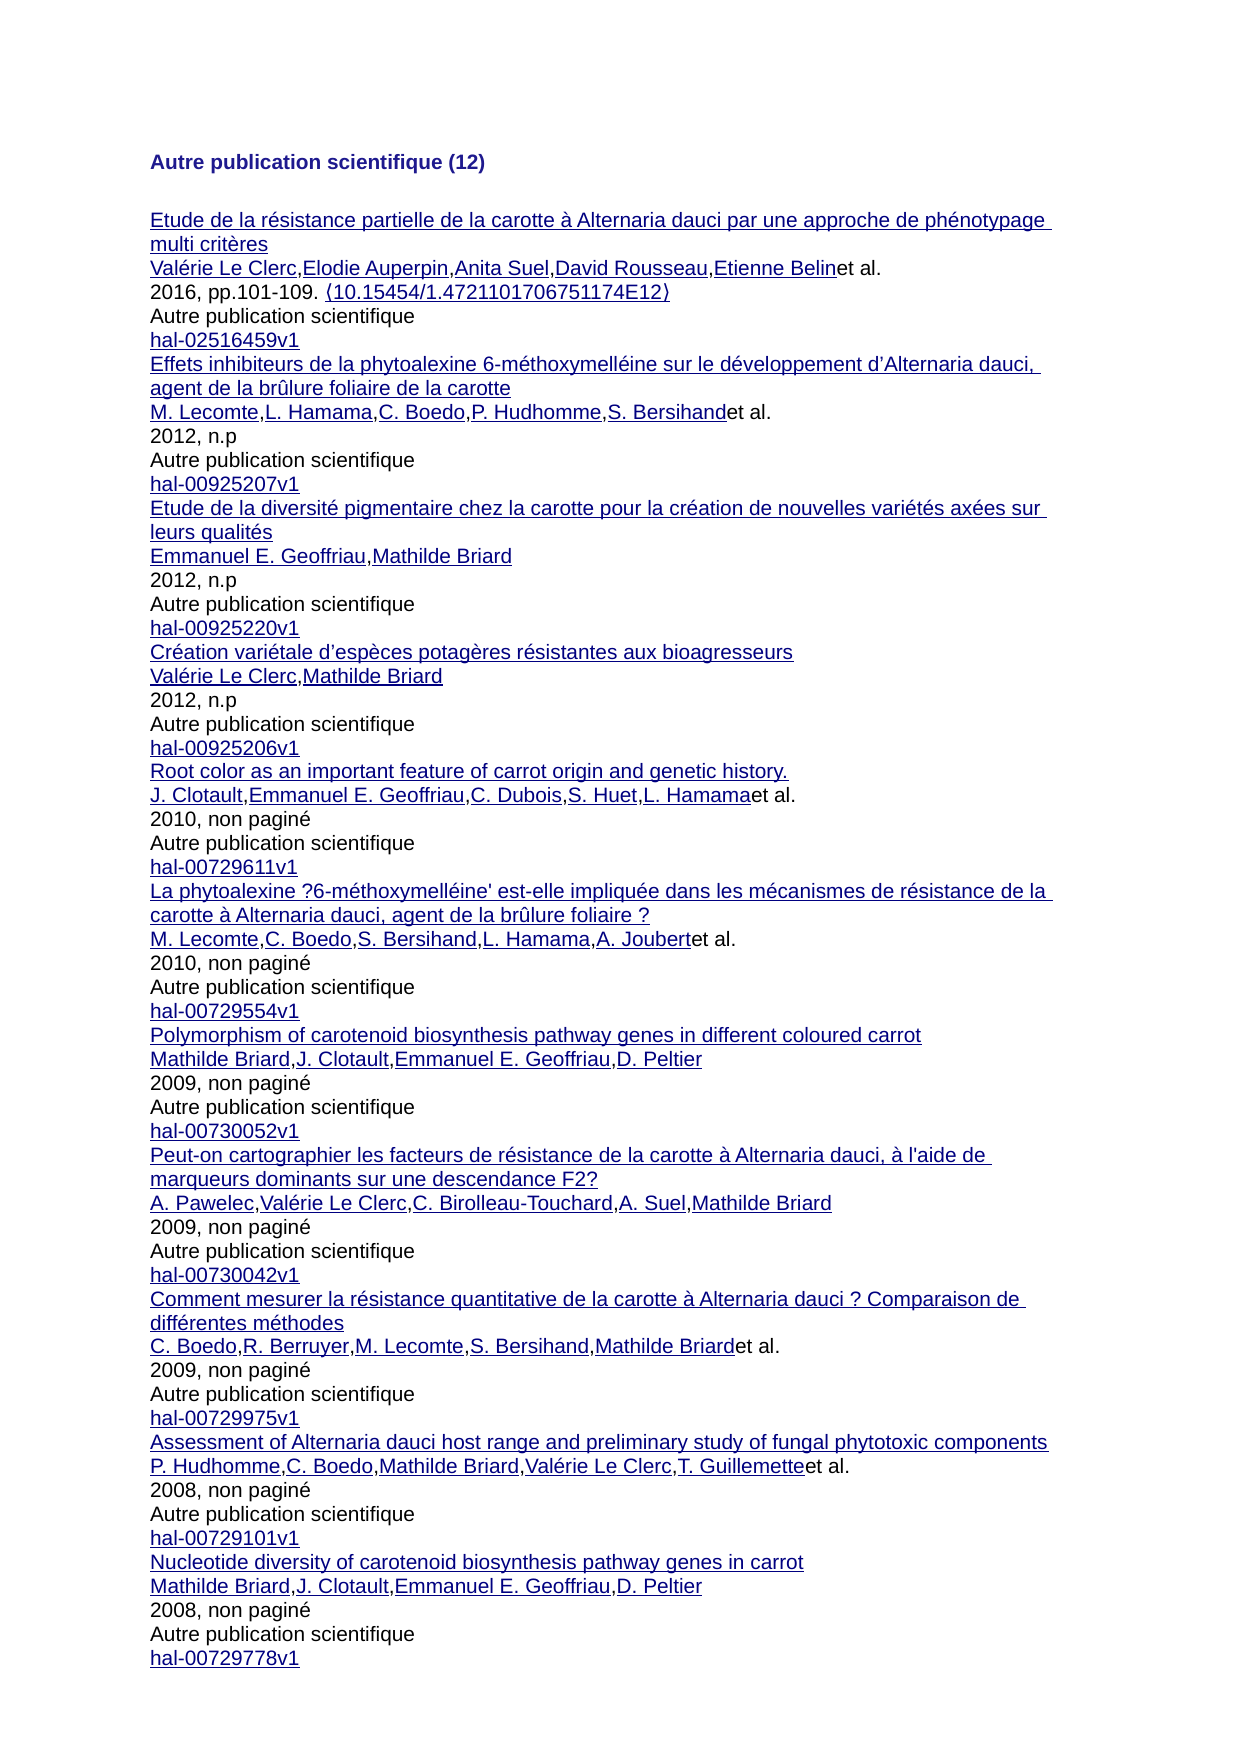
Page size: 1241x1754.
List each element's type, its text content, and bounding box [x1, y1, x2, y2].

table_cell Root color as an important feature of carrot origin and genetic history. J. Clotault,Emmanuel E. Geoffriau,C. Dubois,S. Huet,L. Hamamaet al. 2010, non paginé Autre publication scientifique hal-00729611v1 [150, 759, 1090, 879]
table_cell Création variétale d’espèces potagères résistantes aux bioagresseurs Valérie Le Clerc,Mathilde Briard 2012, n.p Autre publication scientifique hal-00925206v1 [150, 640, 1090, 759]
table_cell Assessment of Alternaria dauci host range and preliminary study of fungal phytotoxic components P. Hudhomme,C. Boedo,Mathilde Briard,Valérie Le Clerc,T. Guillemetteet al. 2008, non paginé Autre publication scientifique hal-00729101v1 [150, 1430, 1090, 1550]
subtitle Autre publication scientifique (12) [150, 150, 1090, 174]
table_cell Polymorphism of carotenoid biosynthesis pathway genes in different coloured carrot Mathilde Briard,J. Clotault,Emmanuel E. Geoffriau,D. Peltier 2009, non paginé Autre publication scientifique hal-00730052v1 [150, 1023, 1090, 1143]
table_header Etude de la résistance partielle de la carotte à Alternaria dauci par une approche de phénotypage multi critères Valérie Le Clerc,Elodie Auperpin,Anita Suel,David Rousseau,Etienne Belinet al. 2016, pp.101-109. ⟨10.15454/1.4721101706751174E12⟩ Autre publication scientifique hal-02516459v1 [150, 208, 1090, 352]
table_cell Peut-on cartographier les facteurs de résistance de la carotte à Alternaria dauci, à l'aide de marqueurs dominants sur une descendance F2? A. Pawelec,Valérie Le Clerc,C. Birolleau-Touchard,A. Suel,Mathilde Briard 2009, non paginé Autre publication scientifique hal-00730042v1 [150, 1143, 1090, 1286]
table_cell Effets inhibiteurs de la phytoalexine 6-méthoxymelléine sur le développement d’Alternaria dauci, agent de la brûlure foliaire de la carotte M. Lecomte,L. Hamama,C. Boedo,P. Hudhomme,S. Bersihandet al. 2012, n.p Autre publication scientifique hal-00925207v1 [150, 352, 1090, 496]
table_cell Etude de la diversité pigmentaire chez la carotte pour la création de nouvelles variétés axées sur leurs qualités Emmanuel E. Geoffriau,Mathilde Briard 2012, n.p Autre publication scientifique hal-00925220v1 [150, 496, 1090, 639]
table_cell Comment mesurer la résistance quantitative de la carotte à Alternaria dauci ? Comparaison de différentes méthodes C. Boedo,R. Berruyer,M. Lecomte,S. Bersihand,Mathilde Briardet al. 2009, non paginé Autre publication scientifique hal-00729975v1 [150, 1286, 1090, 1430]
table_cell La phytoalexine ?6-méthoxymelléine' est-elle impliquée dans les mécanismes de résistance de la carotte à Alternaria dauci, agent de la brûlure foliaire ? M. Lecomte,C. Boedo,S. Bersihand,L. Hamama,A. Joubertet al. 2010, non paginé Autre publication scientifique hal-00729554v1 [150, 879, 1090, 1023]
table_cell Nucleotide diversity of carotenoid biosynthesis pathway genes in carrot Mathilde Briard,J. Clotault,Emmanuel E. Geoffriau,D. Peltier 2008, non paginé Autre publication scientifique hal-00729778v1 [150, 1550, 1090, 1670]
